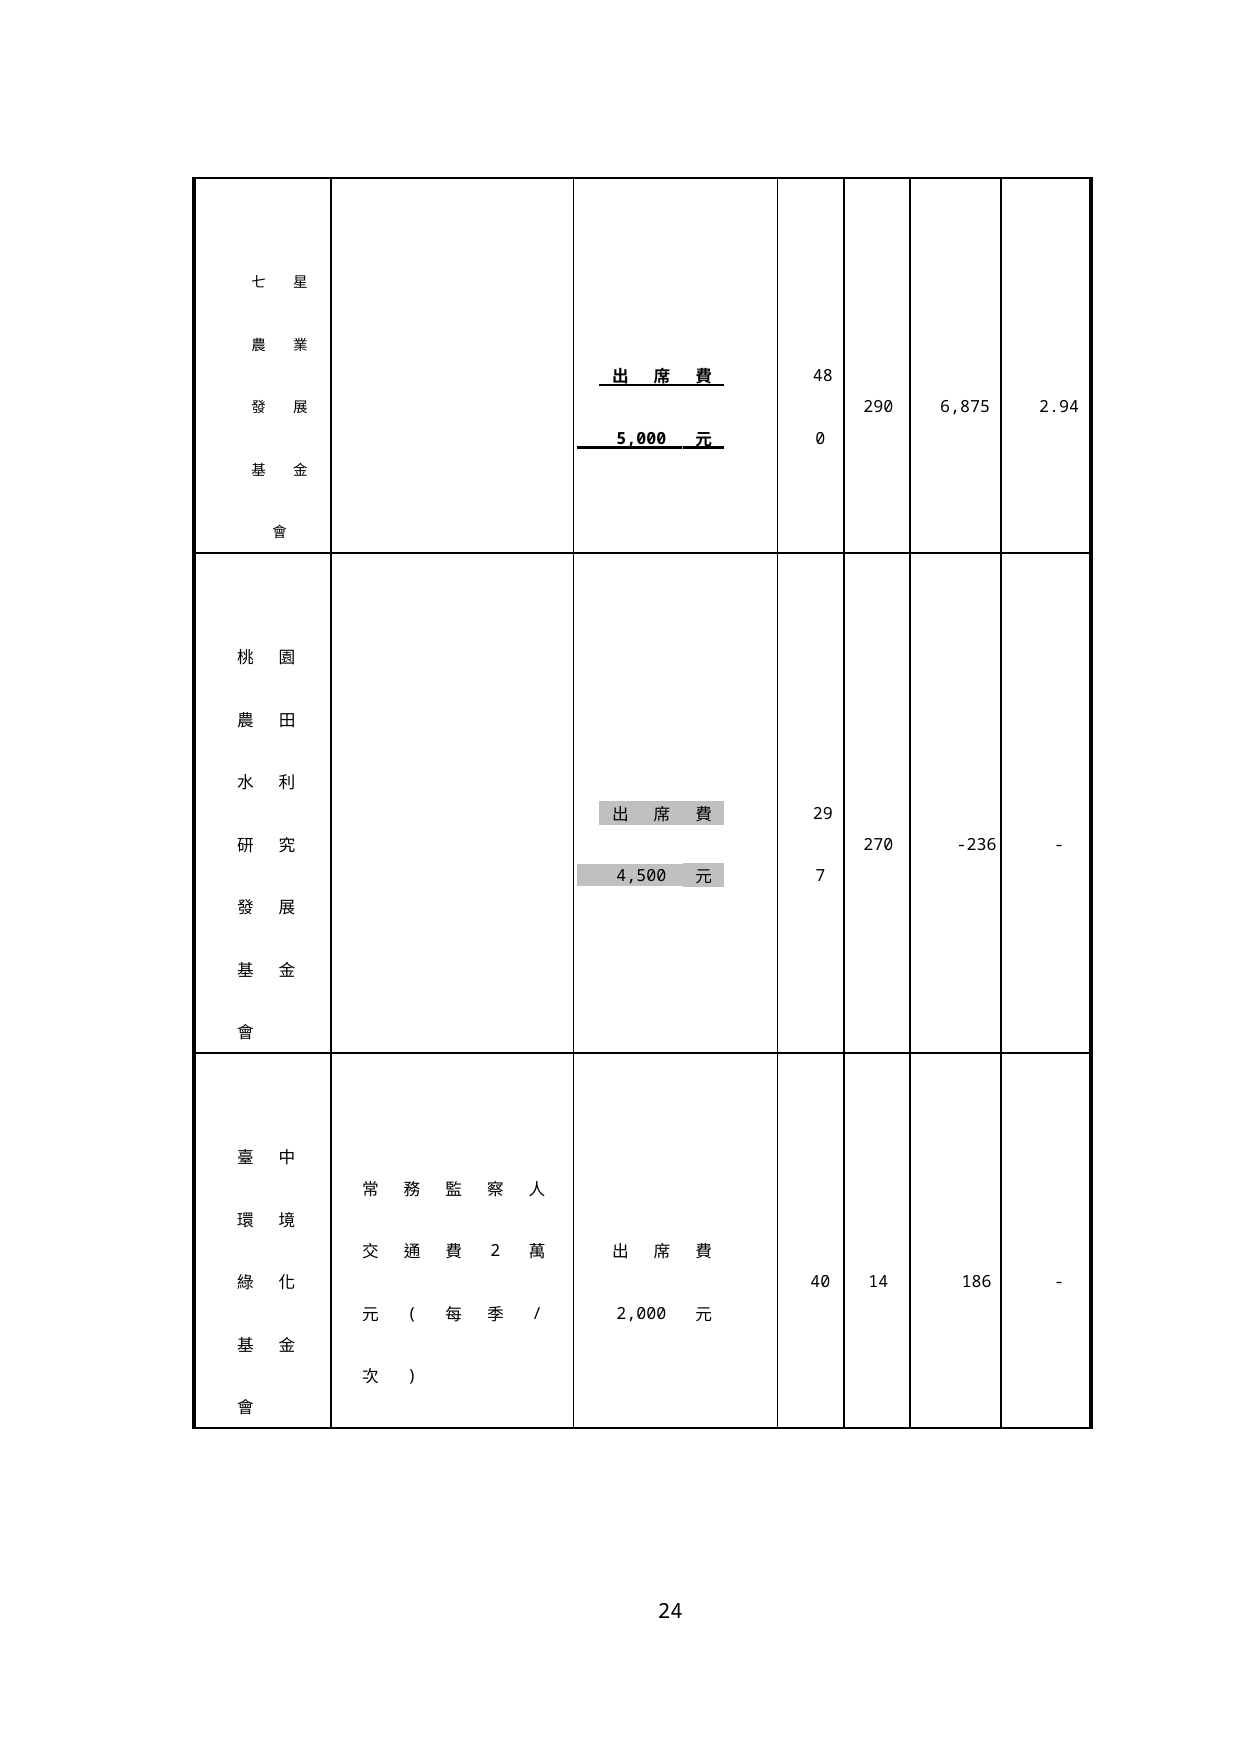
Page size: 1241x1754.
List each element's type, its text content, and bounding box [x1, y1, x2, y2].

table_cell - [1002, 1054, 1089, 1427]
table_cell 2.94 [1002, 179, 1089, 552]
table_cell 桃園農田水利研究發展基金會 [196, 554, 330, 1052]
table_cell 186 [911, 1054, 1000, 1427]
table_cell 出席費5,000元 [574, 179, 777, 552]
table_cell 6,875 [911, 179, 1000, 552]
table_cell 14 [845, 1054, 909, 1427]
table_cell [332, 554, 573, 1052]
table_cell 臺中環境綠化基金會 [196, 1054, 330, 1427]
table_cell 270 [845, 554, 909, 1052]
table_cell -236 [911, 554, 1000, 1052]
table_cell 常務監察人交通費2萬元(每季/次) [332, 1054, 573, 1427]
table_cell 40 [778, 1054, 843, 1427]
table_cell 290 [845, 179, 909, 552]
table_cell 297 [778, 554, 843, 1052]
table_cell [332, 179, 573, 552]
table_cell 480 [778, 179, 843, 552]
table_cell - [1002, 554, 1089, 1052]
table_cell 出席費2,000元 [574, 1054, 777, 1427]
table_cell 七星農業發展基金會 [196, 179, 330, 552]
table_cell 出席費4,500元 [574, 554, 777, 1052]
